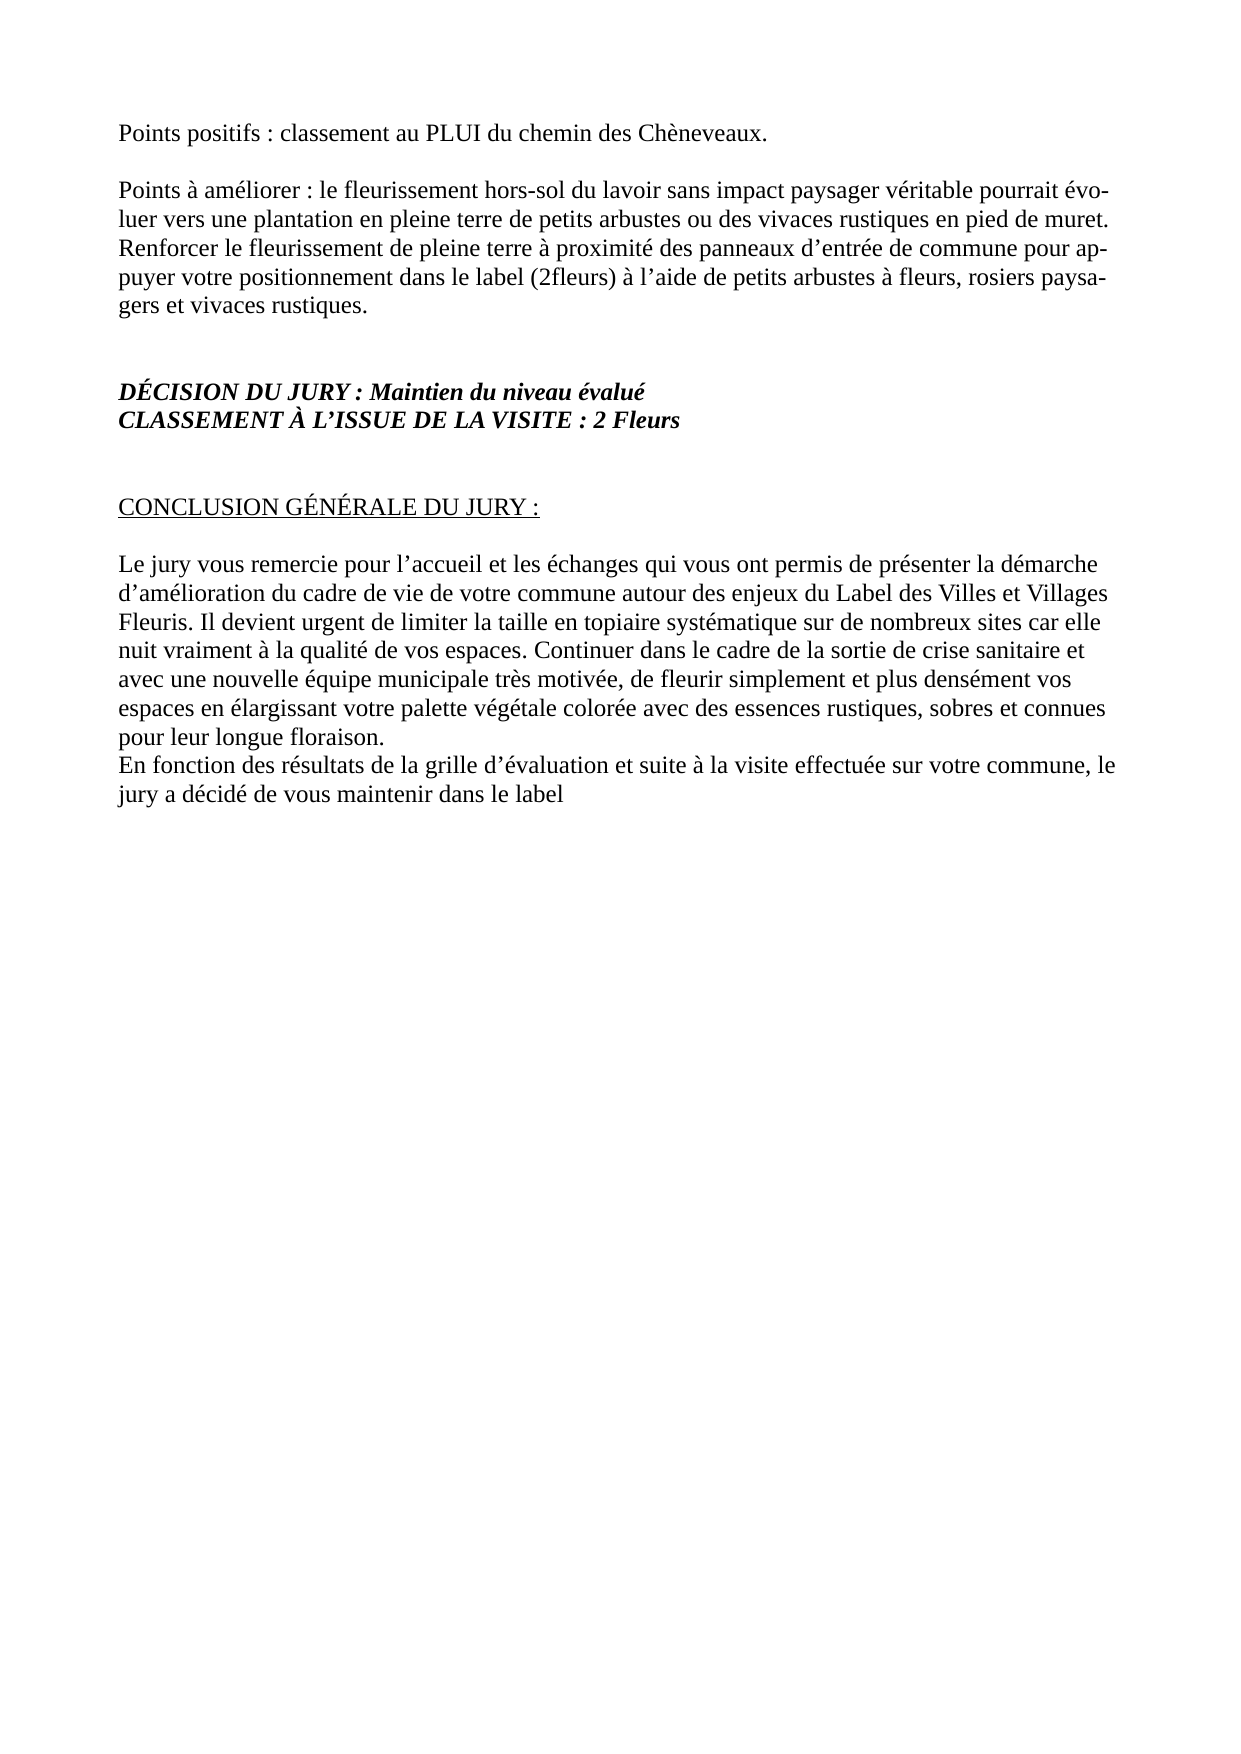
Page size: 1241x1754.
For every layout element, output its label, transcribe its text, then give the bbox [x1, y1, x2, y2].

text luer vers une plantation en pleine terre de petits arbustes ou des vivaces rustiques en pied de muret. [118, 204, 1122, 233]
text puyer votre positionnement dans le label (2fleurs) à l’aide de petits arbustes à fleurs, rosiers paysa- [118, 262, 1122, 291]
text DÉCISION DU JURY : Maintien du niveau évalué [118, 377, 1122, 406]
text Renforcer le fleurissement de pleine terre à proximité des panneaux d’entrée de commune pour ap- [118, 233, 1122, 262]
text CONCLUSION GÉNÉRALE DU JURY : [118, 492, 1122, 521]
text Points positifs : classement au PLUI du chemin des Chèneveaux. [118, 118, 1122, 147]
text gers et vivaces rustiques. [118, 291, 1122, 319]
text En fonction des résultats de la grille d’évaluation et suite à la visite effectuée sur votre commune, le [118, 751, 1122, 779]
text Points à améliorer : le fleurissement hors-sol du lavoir sans impact paysager véritable pourrait évo- [118, 176, 1122, 204]
text CLASSEMENT À L’ISSUE DE LA VISITE : 2 Fleurs [118, 406, 1122, 434]
text jury a décidé de vous maintenir dans le label [118, 779, 1122, 808]
text d’amélioration du cadre de vie de votre commune autour des enjeux du Label des Villes et Villages Fleuris. Il devient urgent de limiter la taille en topiaire systématique sur de nombreux sites car elle nuit vraiment à la qualité de vos espaces. Continuer dans le cadre de la sortie de crise sanitaire et avec une nouvelle équipe municipale très motivée, de fleurir simplement et plus densément vos espaces en élargissant votre palette végétale colorée avec des essences rustiques, sobres et connues pour leur longue floraison. [118, 578, 1122, 751]
text Le jury vous remercie pour l’accueil et les échanges qui vous ont permis de présenter la démarche [118, 549, 1122, 578]
